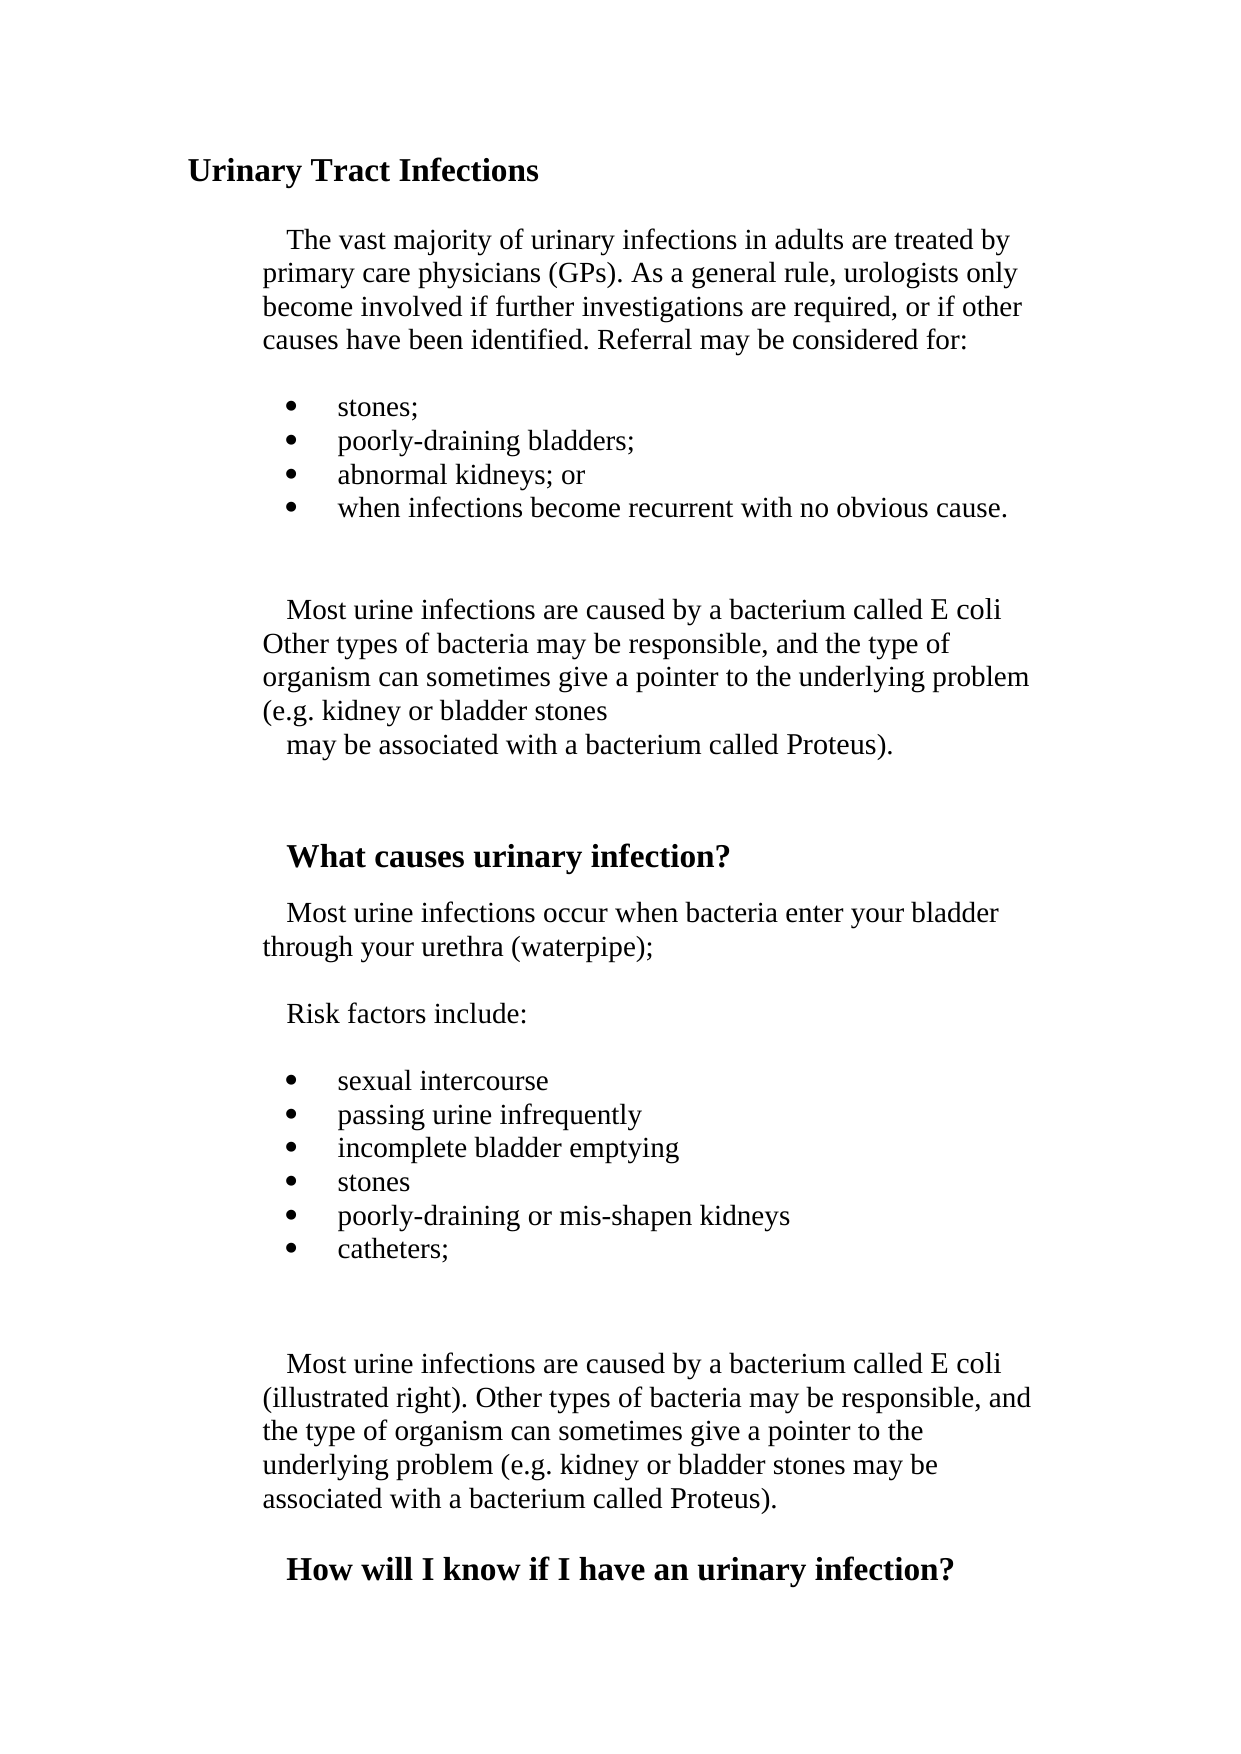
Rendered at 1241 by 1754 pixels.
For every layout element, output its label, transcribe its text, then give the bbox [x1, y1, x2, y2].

list passing urine infrequently [262, 1097, 1041, 1131]
text Urinary Tract Infections [187, 150, 1053, 188]
list poorly-draining or mis-shapen kidneys [262, 1198, 1041, 1232]
text Risk factors include: [262, 996, 1041, 1030]
text Most urine infections occur when bacteria enter your bladder through your urethra (waterpipe); [262, 896, 1041, 963]
list stones; [262, 389, 1041, 423]
text may be associated with a bacterium called Proteus). [262, 727, 1041, 761]
text How will I know if I have an urinary infection? [262, 1549, 1041, 1587]
list when infections become recurrent with no obvious cause. [262, 491, 1041, 524]
list incomplete bladder emptying [262, 1131, 1041, 1164]
list abnormal kidneys; or [262, 457, 1041, 491]
text Most urine infections are caused by a bacterium called E coli Other types of bacteria may be responsible, and the type of organism can sometimes give a pointer to the underlying problem (e.g. kidney or bladder stones [262, 591, 1041, 727]
text What causes urinary infection? [262, 836, 1041, 875]
list catheters; [262, 1232, 1041, 1265]
list stones [262, 1164, 1041, 1198]
text The vast majority of urinary infections in adults are treated by primary care physicians (GPs). As a general rule, urologists only become involved if further investigations are required, or if other causes have been identified. Referral may be considered for: [262, 222, 1041, 356]
list sexual intercourse [262, 1063, 1041, 1097]
list poorly-draining bladders; [262, 423, 1041, 457]
text Most urine infections are caused by a bacterium called E coli (illustrated right). Other types of bacteria may be responsible, and the type of organism can sometimes give a pointer to the underlying problem (e.g. kidney or bladder stones may be associated with a bacterium called Proteus). [262, 1345, 1041, 1515]
